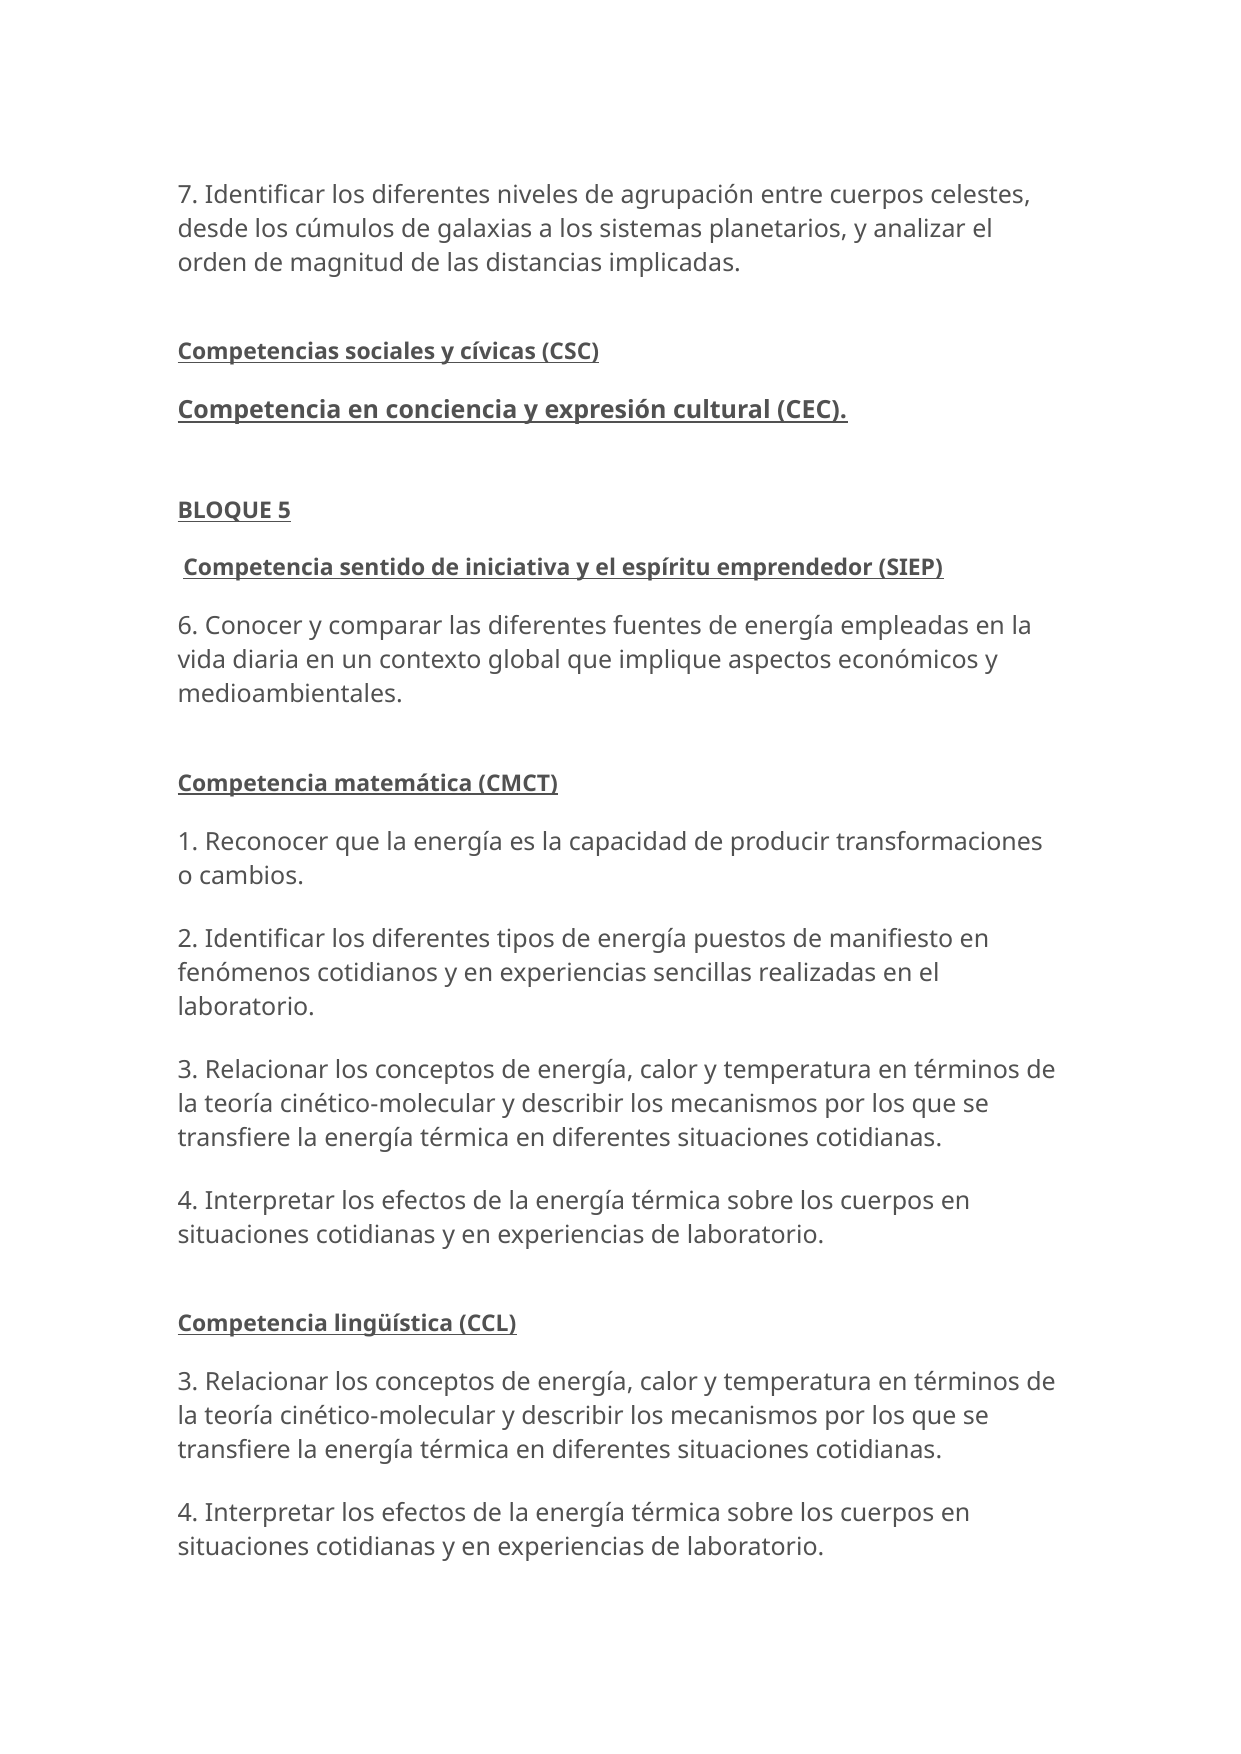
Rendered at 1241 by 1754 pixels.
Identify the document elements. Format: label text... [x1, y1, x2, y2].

text Competencia sentido de iniciativa y el espíritu emprendedor (SIEP) [177, 551, 1063, 582]
text 3. Relacionar los conceptos de energía, calor y temperatura en términos de la teoría cinético-molecular y describir los mecanismos por los que se transfiere la energía térmica en diferentes situaciones cotidianas. [177, 1051, 1063, 1153]
text BLOQUE 5 [177, 494, 1063, 526]
text Competencia lingüística (CCL) [177, 1307, 1063, 1338]
text 1. Reconocer que la energía es la capacidad de producir transformaciones o cambios. [177, 823, 1063, 892]
text 4. Interpretar los efectos de la energía térmica sobre los cuerpos en situaciones cotidianas y en experiencias de laboratorio. [177, 1495, 1063, 1563]
text Competencias sociales y cívicas (CSC) [177, 335, 1063, 367]
text 4. Interpretar los efectos de la energía térmica sobre los cuerpos en situaciones cotidianas y en experiencias de laboratorio. [177, 1182, 1063, 1250]
text 7. Identificar los diferentes niveles de agrupación entre cuerpos celestes, desde los cúmulos de galaxias a los sistemas planetarios, y analizar el orden de magnitud de las distancias implicadas. [177, 176, 1063, 278]
text 3. Relacionar los conceptos de energía, calor y temperatura en términos de la teoría cinético-molecular y describir los mecanismos por los que se transfiere la energía térmica en diferentes situaciones cotidianas. [177, 1364, 1063, 1466]
text 2. Identificar los diferentes tipos de energía puestos de manifiesto en fenómenos cotidianos y en experiencias sencillas realizadas en el laboratorio. [177, 920, 1063, 1023]
text 6. Conocer y comparar las diferentes fuentes de energía empleadas en la vida diaria en un contexto global que implique aspectos económicos y medioambientales. [177, 608, 1063, 710]
text Competencia en conciencia y expresión cultural (CEC). [177, 392, 1063, 426]
text Competencia matemática (CMCT) [177, 767, 1063, 798]
